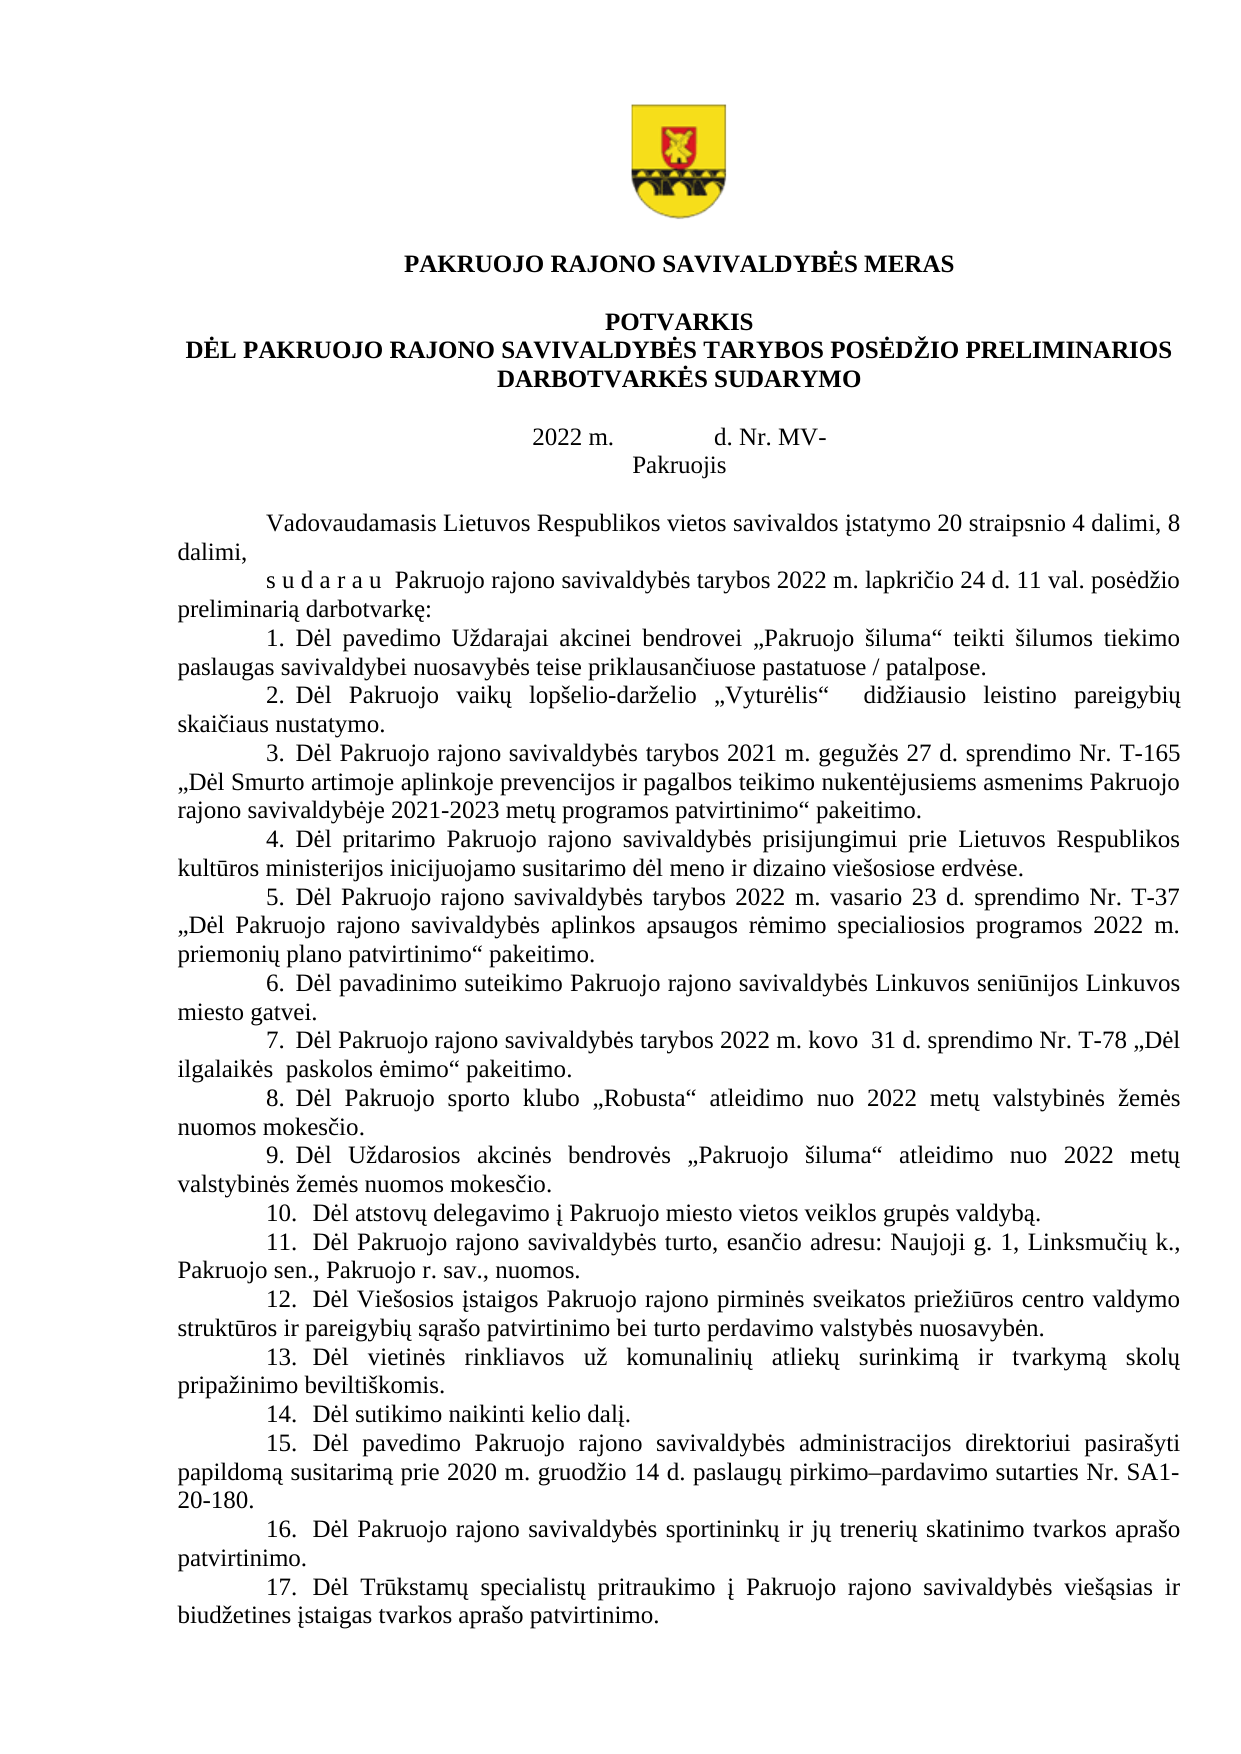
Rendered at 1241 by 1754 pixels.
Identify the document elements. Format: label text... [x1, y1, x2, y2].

text POTVARKIS [177, 307, 1181, 336]
text 2. Dėl Pakruojo vaikų lopšelio-darželio „Vyturėlis“ didžiausio leistino pareigybių skaičiaus nustatymo. [177, 681, 1181, 738]
text 17. Dėl Trūkstamų specialistų pritraukimo į Pakruojo rajono savivaldybės viešąsias ir biudžetines įstaigas tvarkos aprašo patvirtinimo. [177, 1572, 1181, 1629]
text 6. Dėl pavadinimo suteikimo Pakruojo rajono savivaldybės Linkuvos seniūnijos Linkuvos miesto gatvei. [177, 968, 1181, 1026]
text 11. Dėl Pakruojo rajono savivaldybės turto, esančio adresu: Naujoji g. 1, Linksmučių k., Pakruojo sen., Pakruojo r. sav., nuomos. [177, 1227, 1181, 1284]
text Pakruojis [177, 451, 1181, 479]
text 15. Dėl pavedimo Pakruojo rajono savivaldybės administracijos direktoriui pasirašyti papildomą susitarimą prie 2020 m. gruodžio 14 d. paslaugų pirkimo–pardavimo sutarties Nr. SA1-20-180. [177, 1428, 1181, 1514]
text 14. Dėl sutikimo naikinti kelio dalį. [177, 1399, 1181, 1428]
text 8. Dėl Pakruojo sporto klubo „Robusta“ atleidimo nuo 2022 metų valstybinės žemės nuomos mokesčio. [177, 1083, 1181, 1141]
text 10. Dėl atstovų delegavimo į Pakruojo miesto vietos veiklos grupės valdybą. [177, 1198, 1181, 1227]
text PAKRUOJO RAJONO SAVIVALDYBĖS MERAS [177, 249, 1181, 278]
text 7. Dėl Pakruojo rajono savivaldybės tarybos 2022 m. kovo 31 d. sprendimo Nr. T-78 „Dėl ilgalaikės paskolos ėmimo“ pakeitimo. [177, 1026, 1181, 1083]
text s u d a r a u Pakruojo rajono savivaldybės tarybos 2022 m. lapkričio 24 d. 11 val. posėdžio preliminarią darbotvarkę: [177, 566, 1181, 623]
text 16. Dėl Pakruojo rajono savivaldybės sportininkų ir jų trenerių skatinimo tvarkos aprašo patvirtinimo. [177, 1514, 1181, 1572]
text 4. Dėl pritarimo Pakruojo rajono savivaldybės prisijungimui prie Lietuvos Respublikos kultūros ministerijos inicijuojamo susitarimo dėl meno ir dizaino viešosiose erdvėse. [177, 824, 1181, 882]
text 5. Dėl Pakruojo rajono savivaldybės tarybos 2022 m. vasario 23 d. sprendimo Nr. T-37 „Dėl Pakruojo rajono savivaldybės aplinkos apsaugos rėmimo specialiosios programos 2022 m. priemonių plano patvirtinimo“ pakeitimo. [177, 882, 1181, 968]
text 3. Dėl Pakruojo rajono savivaldybės tarybos 2021 m. gegužės 27 d. sprendimo Nr. T-165 „Dėl Smurto artimoje aplinkoje prevencijos ir pagalbos teikimo nukentėjusiems asmenims Pakruojo rajono savivaldybėje 2021-2023 metų programos patvirtinimo“ pakeitimo. [177, 738, 1181, 824]
text 1. Dėl pavedimo Uždarajai akcinei bendrovei „Pakruojo šiluma“ teikti šilumos tiekimo paslaugas savivaldybei nuosavybės teise priklausančiuose pastatuose / patalpose. [177, 623, 1181, 681]
text 13. Dėl vietinės rinkliavos už komunalinių atliekų surinkimą ir tvarkymą skolų pripažinimo beviltiškomis. [177, 1342, 1181, 1399]
text 12. Dėl Viešosios įstaigos Pakruojo rajono pirminės sveikatos priežiūros centro valdymo struktūros ir pareigybių sąrašo patvirtinimo bei turto perdavimo valstybės nuosavybėn. [177, 1284, 1181, 1342]
text DĖL PAKRUOJO RAJONO SAVIVALDYBĖS TARYBOS POSĖDŽIO PRELIMINARIOS DARBOTVARKĖS SUDARYMO [177, 336, 1181, 393]
text 2022 m. d. Nr. MV- [177, 422, 1181, 451]
text 9. Dėl Uždarosios akcinės bendrovės „Pakruojo šiluma“ atleidimo nuo 2022 metų valstybinės žemės nuomos mokesčio. [177, 1141, 1181, 1198]
text Vadovaudamasis Lietuvos Respublikos vietos savivaldos įstatymo 20 straipsnio 4 dalimi, 8 dalimi, [177, 508, 1181, 566]
